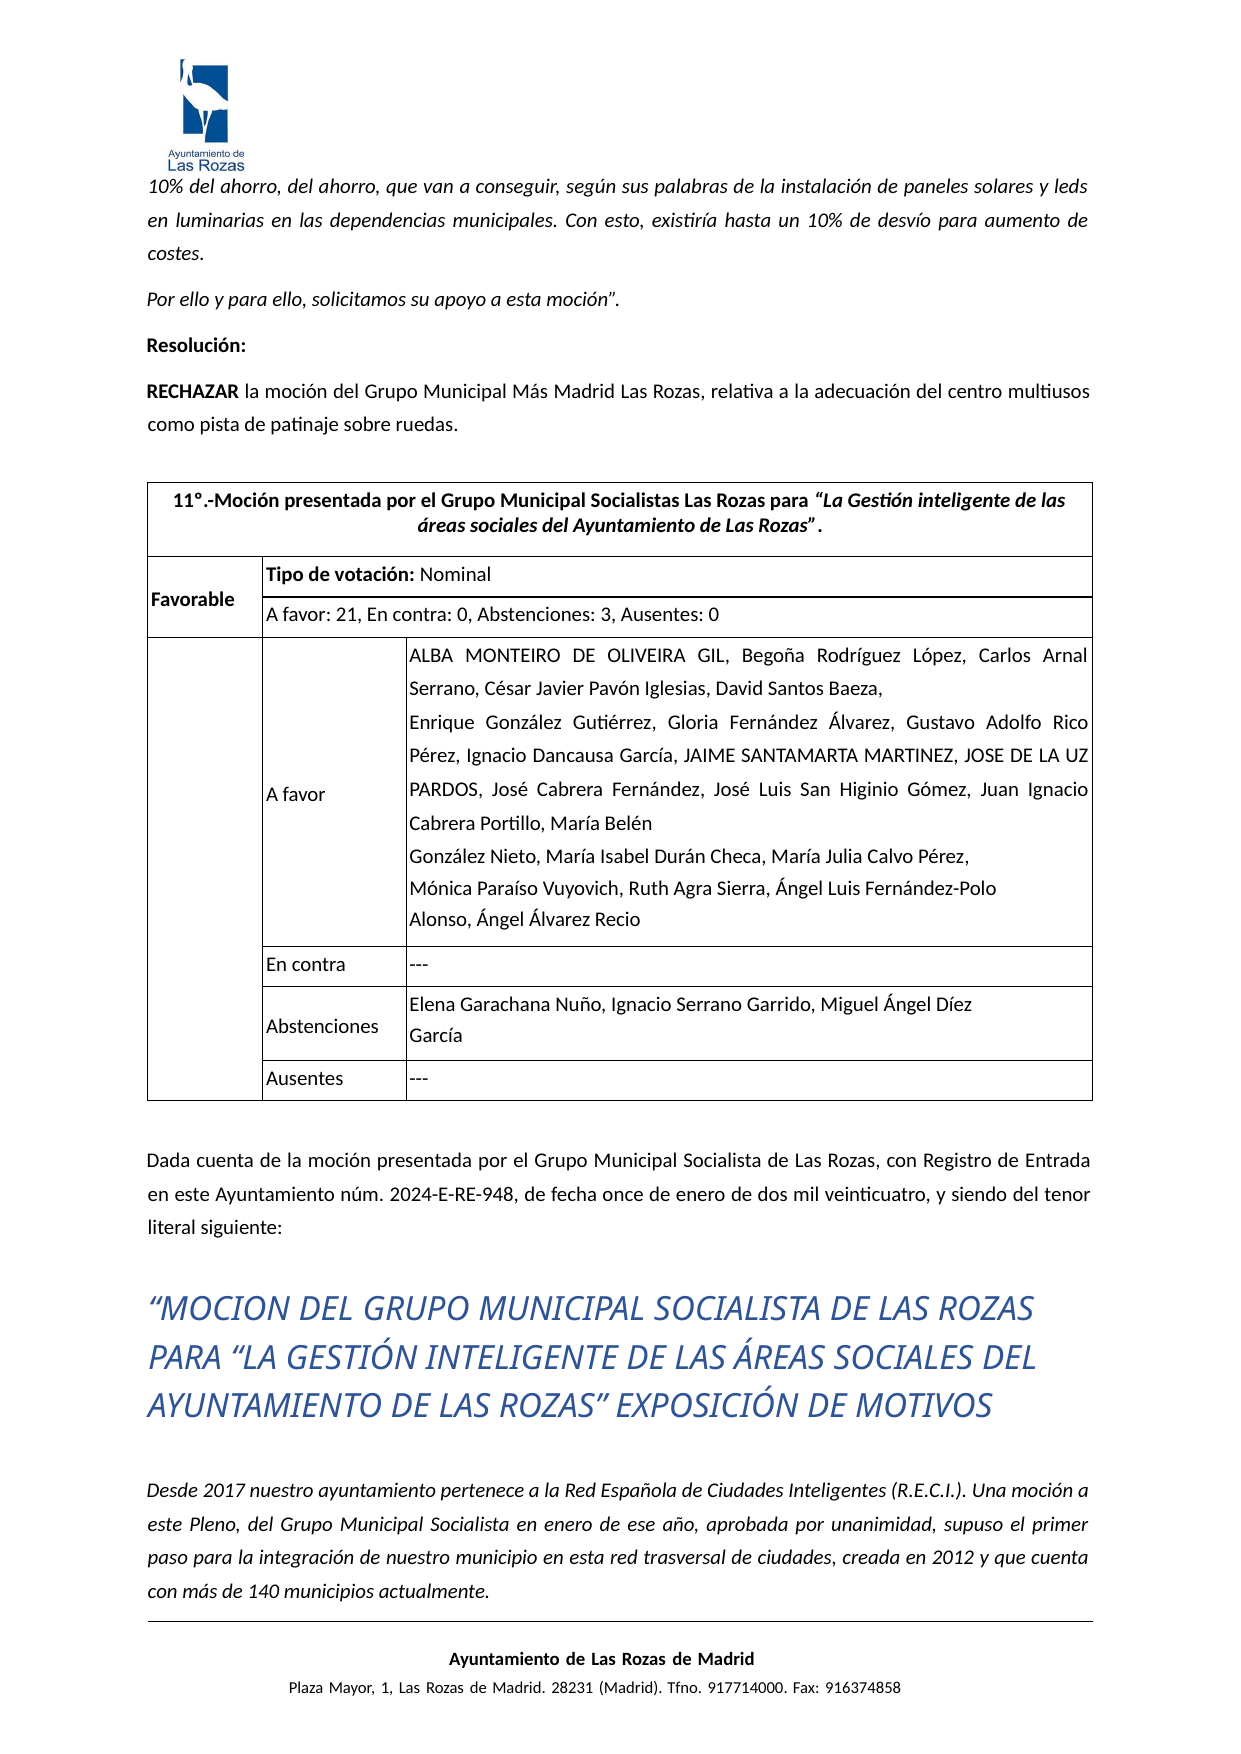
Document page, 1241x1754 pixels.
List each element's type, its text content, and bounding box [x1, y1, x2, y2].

table_cell Favorable [148, 557, 262, 637]
text 10% del ahorro, del ahorro, que van a conseguir, según sus palabras de la instalación de paneles solares y leds en luminarias en las dependencias municipales. Con esto, existiría hasta un 10% de desvío para aumento de costes. [146, 173, 1092, 266]
text Desde 2017 nuestro ayuntamiento pertenece a la Red Española de Ciudades Inteligentes (R.E.C.I.). Una moción a este Pleno, del Grupo Municipal Socialista en enero de ese año, aprobada por unanimidad, supuso el primer paso para la integración de nuestro municipio en esta red trasversal de ciudades, creada en 2012 y que cuenta con más de 140 municipios actualmente. [146, 1477, 1092, 1603]
table_cell Ausentes [263, 1061, 406, 1100]
table_cell A favor: 21, En contra: 0, Abstenciones: 3, Ausentes: 0 [263, 598, 1092, 637]
table_cell [148, 638, 262, 1100]
text Resolución: [146, 332, 1096, 358]
text Por ello y para ello, solicitamos su apoyo a esta moción”. [146, 286, 1092, 312]
table_header 11º.-Moción presentada por el Grupo Municipal Socialistas Las Rozas para “La Gestión inteligente de las áreas sociales del Ayuntamiento de Las Rozas”. [148, 483, 1092, 556]
text Dada cuenta de la moción presentada por el Grupo Municipal Socialista de Las Rozas, con Registro de Entrada en este Ayuntamiento núm. 2024-E-RE-948, de fecha once de enero de dos mil veinticuatro, y siendo del tenor literal siguiente: [146, 1147, 1092, 1240]
table_cell A favor [263, 638, 406, 946]
table_cell --- [407, 947, 1092, 986]
text RECHAZAR la moción del Grupo Municipal Más Madrid Las Rozas, relativa a la adecuación del centro multiusos como pista de patinaje sobre ruedas. [146, 378, 1092, 437]
table_cell Tipo de votación: Nominal [263, 557, 1092, 596]
subtitle “MOCION DEL GRUPO MUNICIPAL SOCIALISTA DE LAS ROZAS PARA “LA GESTIÓN INTELIGENTE DE LAS ÁREAS SOCIALES DEL AYUNTAMIENTO DE LAS ROZAS” EXPOSICIÓN DE MOTIVOS [148, 1285, 1092, 1428]
table_cell --- [407, 1061, 1092, 1100]
table_cell ALBA MONTEIRO DE OLIVEIRA GIL, Begoña Rodríguez López, Carlos Arnal Serrano, César Javier Pavón Iglesias, David Santos Baeza, Enrique González Gutiérrez, Gloria Fernández Álvarez, Gustavo Adolfo Rico Pérez, Ignacio Dancausa García, JAIME SANTAMARTA MARTINEZ, JOSE DE LA UZ PARDOS, José Cabrera Fernández, José Luis San Higinio Gómez, Juan Ignacio Cabrera Portillo, María Belén González Nieto, María Isabel Durán Checa, María Julia Calvo Pérez, Mónica Paraíso Vuyovich, Ruth Agra Sierra, Ángel Luis Fernández-Polo Alonso, Ángel Álvarez Recio [407, 638, 1092, 946]
table_cell En contra [263, 947, 406, 986]
table_cell Elena Garachana Nuño, Ignacio Serrano Garrido, Miguel Ángel Díez García [407, 987, 1092, 1060]
table_cell Abstenciones [263, 987, 406, 1060]
